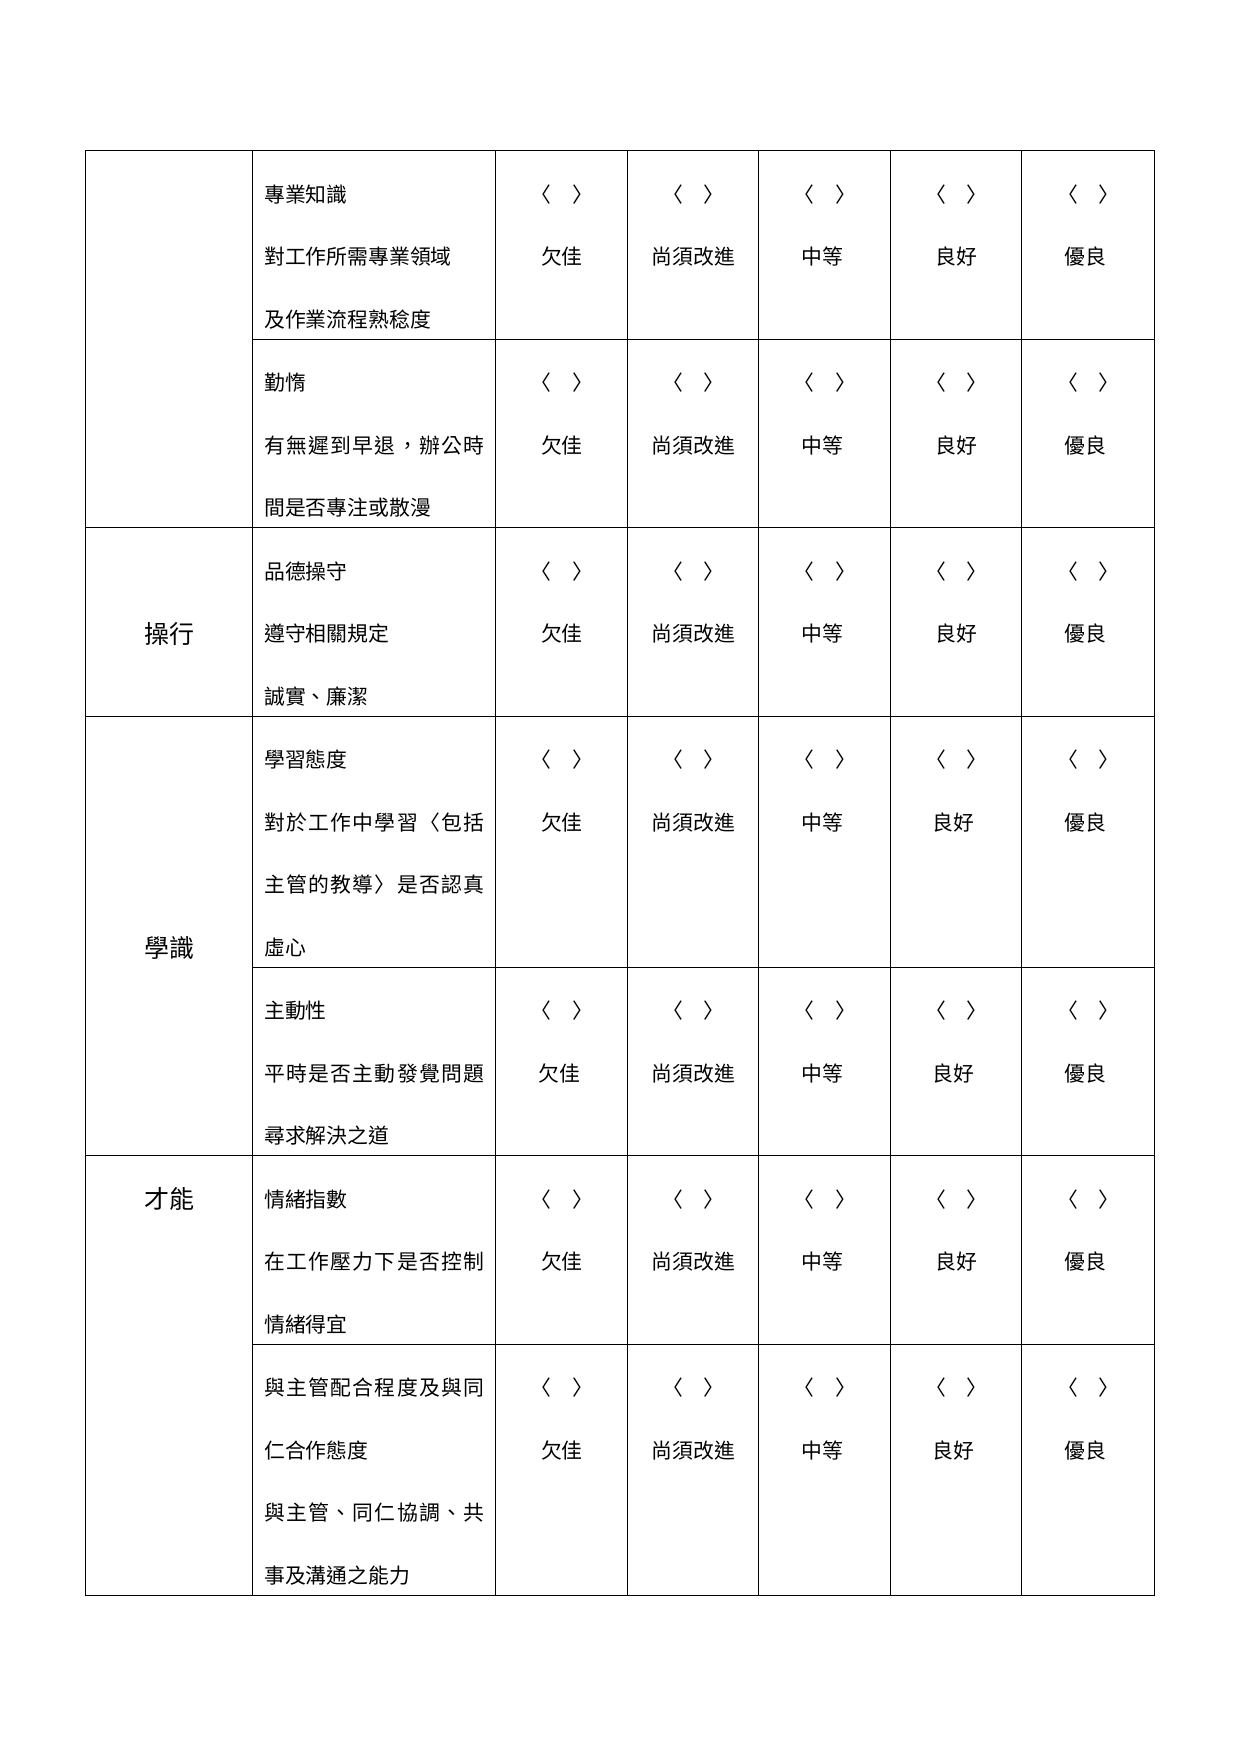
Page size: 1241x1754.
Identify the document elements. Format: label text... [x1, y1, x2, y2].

table_cell 〈 〉 尚須改進 [628, 1156, 758, 1344]
table_cell [86, 151, 252, 527]
table_cell 〈 〉 中等 [759, 968, 890, 1155]
table_cell 〈 〉 優良 [1022, 1156, 1154, 1344]
table_cell 〈 〉 欠佳 [496, 340, 627, 527]
table_cell 〈 〉 優良 [1022, 717, 1154, 967]
table_cell 學識 [86, 717, 252, 1155]
table_cell 〈 〉 中等 [759, 340, 890, 527]
table_cell 才能 [86, 1156, 252, 1595]
table_cell 〈 〉 良好 [891, 528, 1021, 716]
table_cell 〈 〉 中等 [759, 717, 890, 967]
table_cell 〈 〉 欠佳 [496, 968, 627, 1155]
table_cell 〈 〉 尚須改進 [628, 968, 758, 1155]
table_cell 〈 〉 良好 [891, 151, 1021, 339]
table_cell 品德操守 遵守相關規定 誠實、廉潔 [253, 528, 495, 716]
table_cell 〈 〉 中等 [759, 1345, 890, 1595]
table_cell 〈 〉 良好 [891, 717, 1021, 967]
table_cell 〈 〉 良好 [891, 340, 1021, 527]
table_cell 〈 〉 中等 [759, 151, 890, 339]
table_cell 〈 〉 優良 [1022, 340, 1154, 527]
table_cell 〈 〉 良好 [891, 968, 1021, 1155]
table_cell 〈 〉 優良 [1022, 968, 1154, 1155]
table_cell 〈 〉 欠佳 [496, 1345, 627, 1595]
table_cell 〈 〉 中等 [759, 1156, 890, 1344]
table_cell 〈 〉 優良 [1022, 528, 1154, 716]
table_cell 〈 〉 欠佳 [496, 717, 627, 967]
table_cell 專業知識 對工作所需專業領域 及作業流程熟稔度 [253, 151, 495, 339]
table_cell 情緒指數 在工作壓力下是否控制情緒得宜 [253, 1156, 495, 1344]
table_cell 主動性 平時是否主動發覺問題尋求解決之道 [253, 968, 495, 1155]
table_cell 〈 〉 優良 [1022, 1345, 1154, 1595]
table_cell 學習態度 對於工作中學習〈包括主管的教導〉是否認真虛心 [253, 717, 495, 967]
table_cell 〈 〉 優良 [1022, 151, 1154, 339]
table_cell 操行 [86, 528, 252, 716]
table_cell 〈 〉 尚須改進 [628, 151, 758, 339]
table_cell 〈 〉 欠佳 [496, 151, 627, 339]
table_cell 〈 〉 良好 [891, 1345, 1021, 1595]
table_cell 〈 〉 中等 [759, 528, 890, 716]
table_cell 〈 〉 尚須改進 [628, 1345, 758, 1595]
table_cell 〈 〉 欠佳 [496, 1156, 627, 1344]
table_cell 〈 〉 尚須改進 [628, 528, 758, 716]
table_cell 勤惰 有無遲到早退，辦公時間是否專注或散漫 [253, 340, 495, 527]
table_cell 〈 〉 尚須改進 [628, 340, 758, 527]
table_cell 〈 〉 欠佳 [496, 528, 627, 716]
table_cell 〈 〉 尚須改進 [628, 717, 758, 967]
table_cell 〈 〉 良好 [891, 1156, 1021, 1344]
table_cell 與主管配合程度及與同仁合作態度 與主管、同仁協調、共事及溝通之能力 [253, 1345, 495, 1595]
